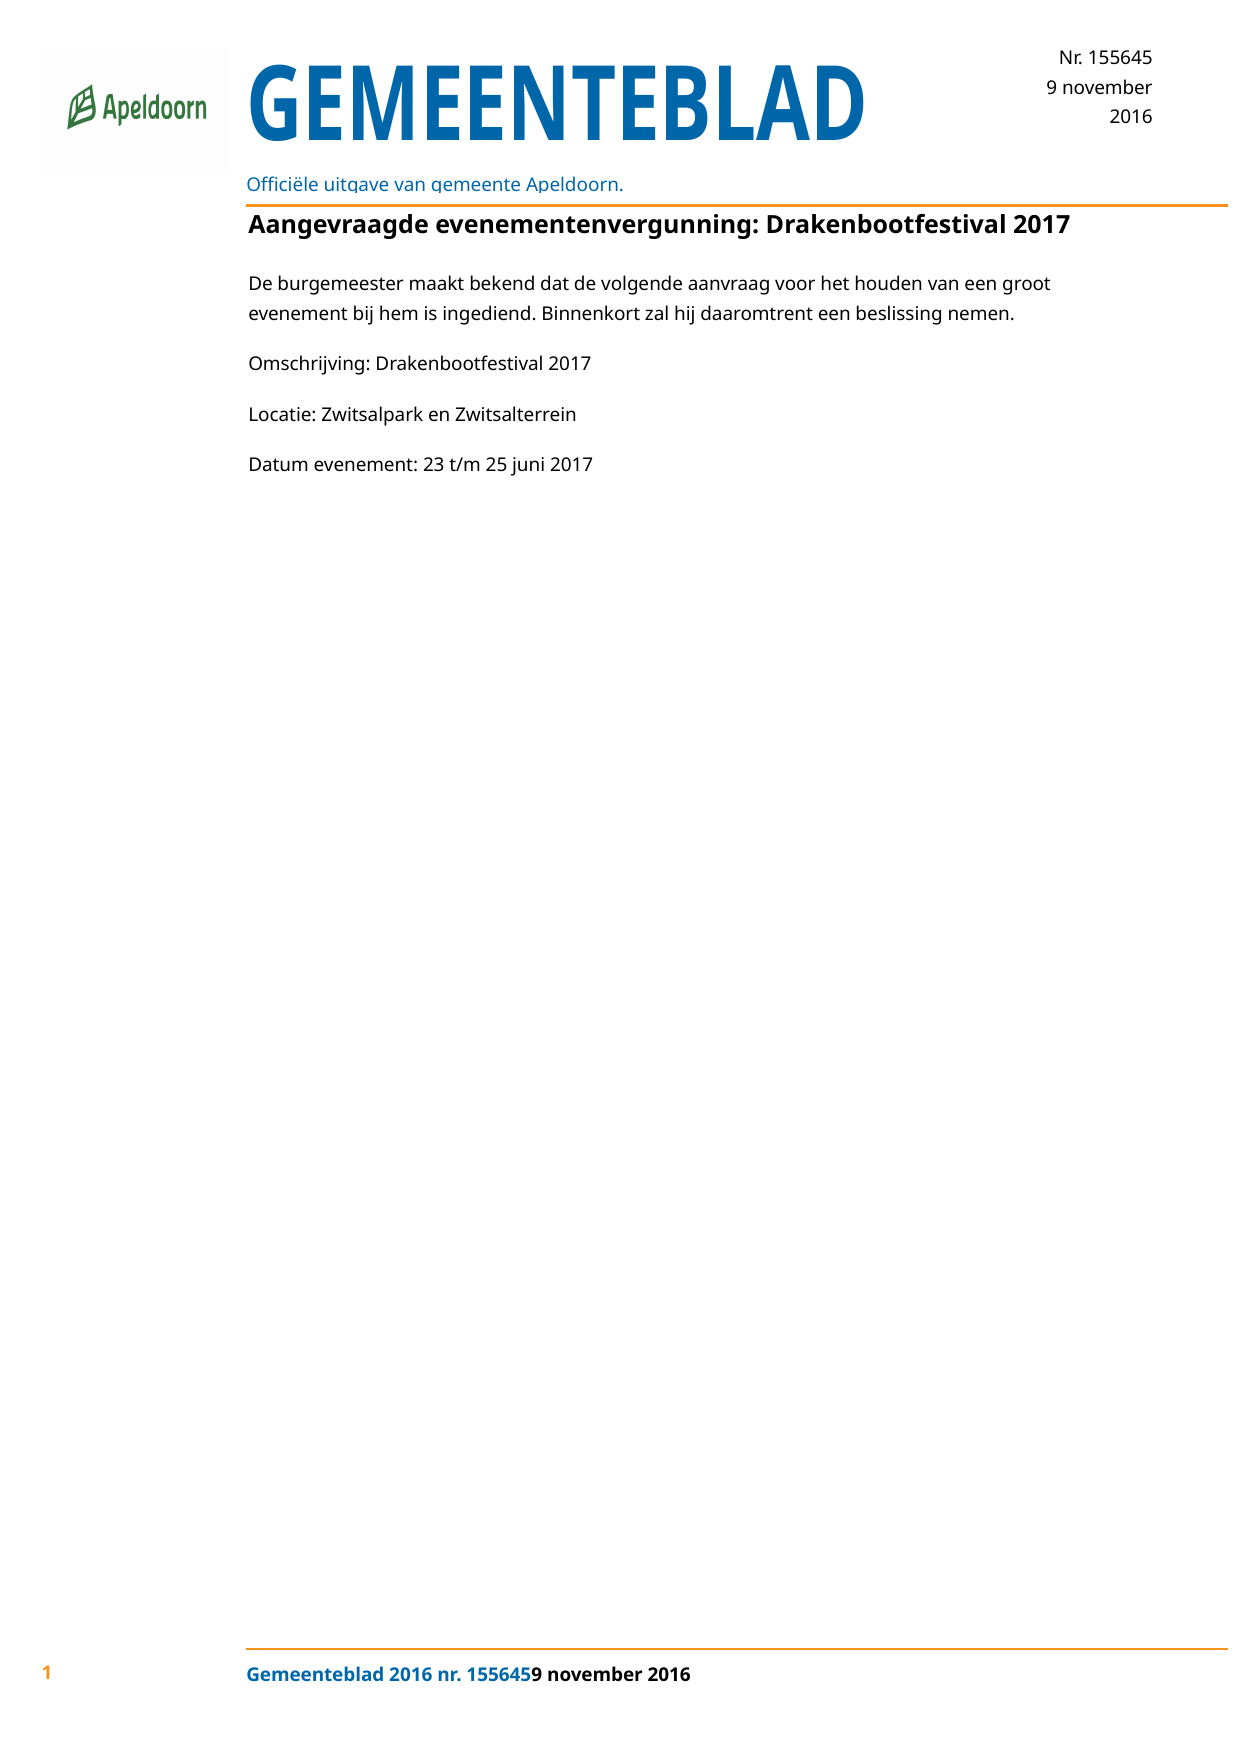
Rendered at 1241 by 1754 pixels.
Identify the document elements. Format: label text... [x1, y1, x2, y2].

picture [41, 47, 231, 172]
text Aangevraagde evenementenvergunning: Drakenbootfestival 2017 [248, 207, 1152, 241]
text De burgemeester maakt bekend dat de volgende aanvraag voor het houden van een groot evenement bij hem is ingediend. Binnenkort zal hij daaromtrent een beslissing nemen. [248, 270, 1152, 326]
text Locatie: Zwitsalpark en Zwitsalterrein [248, 401, 1152, 426]
text Datum evenement: 23 t/m 25 juni 2017 [248, 451, 1152, 477]
text Omschrijving: Drakenbootfestival 2017 [248, 350, 1152, 376]
